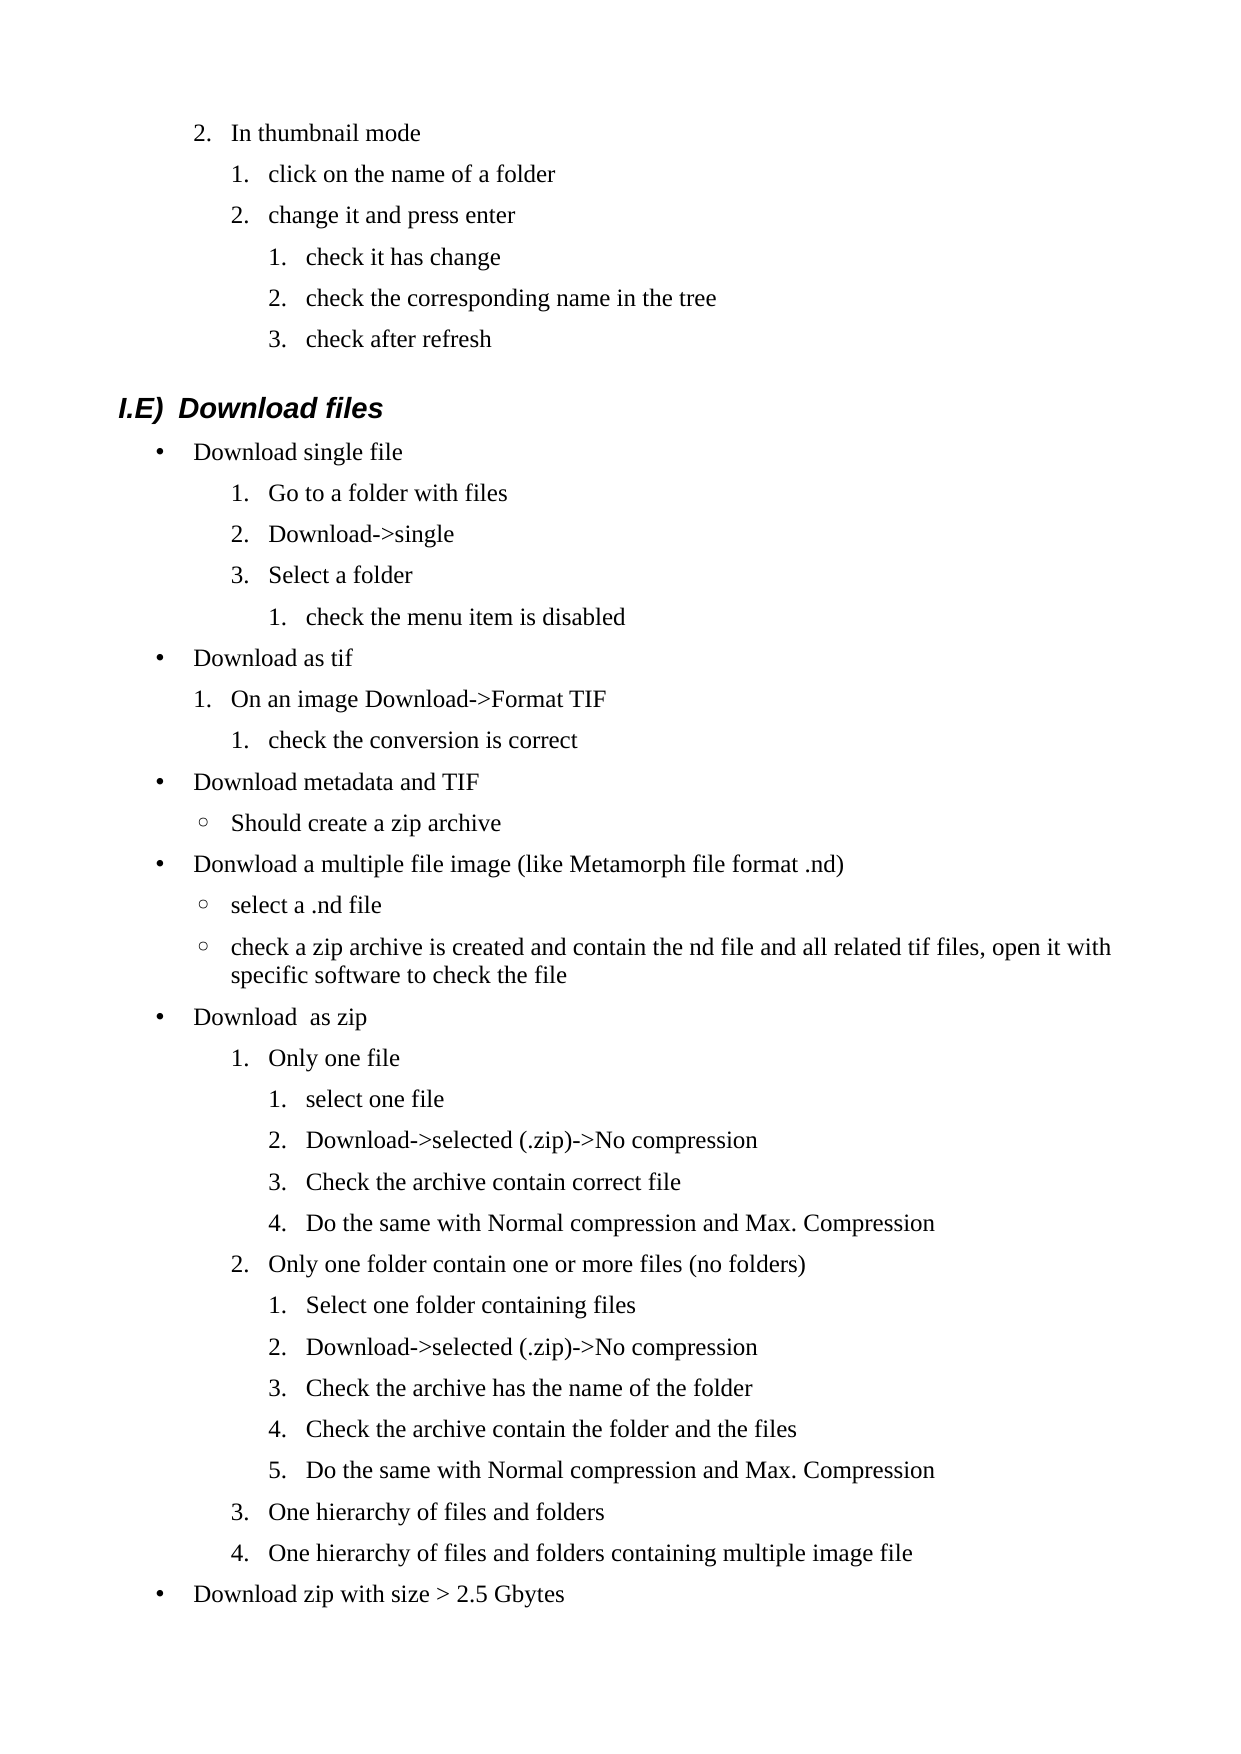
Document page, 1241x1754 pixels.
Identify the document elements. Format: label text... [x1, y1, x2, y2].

list check a zip archive is created and contain the nd file and all related tif files, open it with specific software to check the file [193, 932, 1122, 989]
list One hierarchy of files and folders [231, 1497, 1122, 1525]
list In thumbnail mode [193, 118, 1122, 147]
list Select one folder containing files [268, 1290, 1122, 1319]
list check the menu item is disabled [268, 602, 1122, 630]
list Download metadata and TIF [156, 767, 1122, 795]
list check the corresponding name in the tree [268, 283, 1122, 312]
list select a .nd file [193, 890, 1122, 919]
list Download->selected (.zip)->No compression [268, 1125, 1122, 1154]
list Download->selected (.zip)->No compression [268, 1332, 1122, 1360]
list Check the archive has the name of the folder [268, 1373, 1122, 1402]
list Download zip with size > 2.5 Gbytes [156, 1579, 1122, 1608]
list Do the same with Normal compression and Max. Compression [268, 1208, 1122, 1237]
list Only one file [231, 1043, 1122, 1072]
list Check the archive contain the folder and the files [268, 1414, 1122, 1443]
list check after refresh [268, 324, 1122, 353]
list Select a folder [231, 560, 1122, 589]
list check it has change [268, 242, 1122, 271]
list Should create a zip archive [193, 808, 1122, 837]
list One hierarchy of files and folders containing multiple image file [231, 1538, 1122, 1567]
list Only one folder contain one or more files (no folders) [231, 1249, 1122, 1278]
list On an image Download->Format TIF [193, 684, 1122, 713]
list check the conversion is correct [231, 725, 1122, 754]
list Download single file [156, 437, 1122, 465]
list Download as zip [156, 1002, 1122, 1030]
list Check the archive contain correct file [268, 1167, 1122, 1195]
list click on the name of a folder [231, 159, 1122, 188]
list Download as tif [156, 643, 1122, 672]
list change it and press enter [231, 201, 1122, 229]
list Download->single [231, 519, 1122, 548]
subtitle Download files [118, 391, 1122, 424]
list Do the same with Normal compression and Max. Compression [268, 1455, 1122, 1484]
list select one file [268, 1084, 1122, 1113]
list Donwload a multiple file image (like Metamorph file format .nd) [156, 849, 1122, 878]
list Go to a folder with files [231, 478, 1122, 507]
